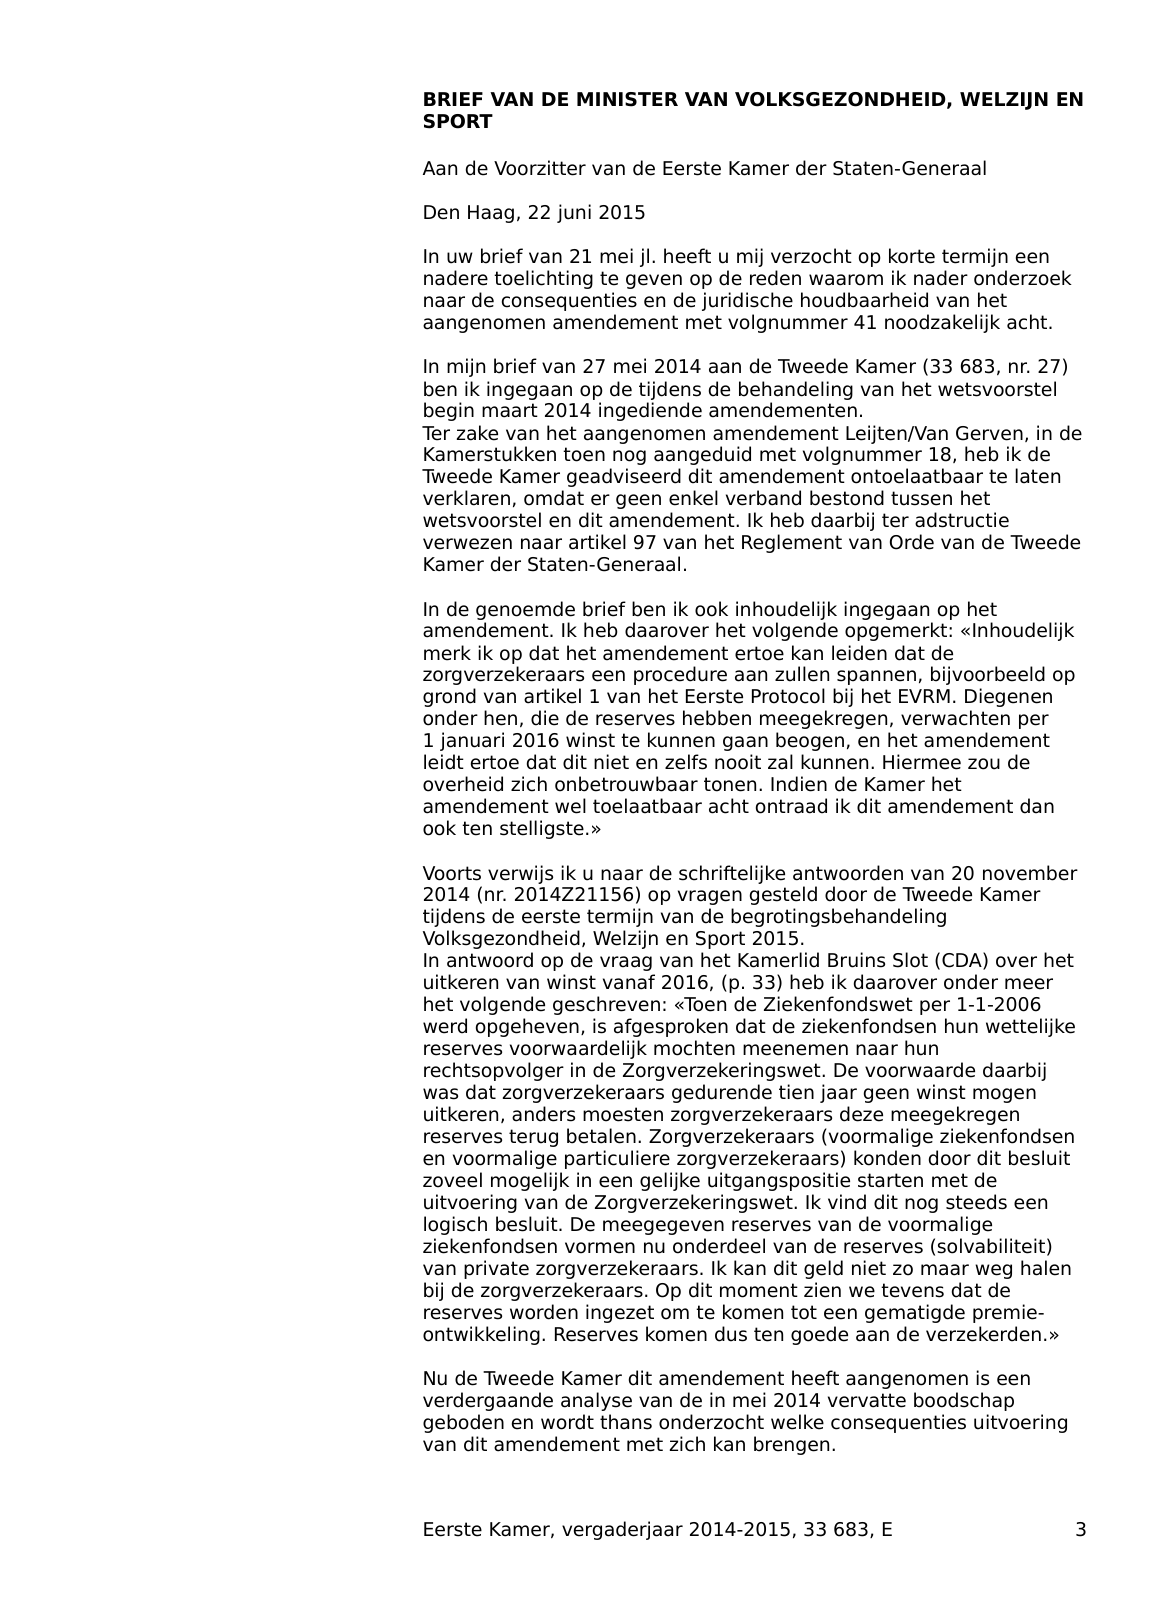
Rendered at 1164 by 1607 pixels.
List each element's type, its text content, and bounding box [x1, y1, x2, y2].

text Voorts verwijs ik u naar de schriftelijke antwoorden van 20 november 2014 (nr. 2014Z21156) op vragen gesteld door de Tweede Kamer tijdens de eerste termijn van de begrotingsbehandeling Volksgezondheid, Welzijn en Sport 2015. [422, 862, 1087, 950]
text In uw brief van 21 mei jl. heeft u mij verzocht op korte termijn een nadere toelichting te geven op de reden waarom ik nader onderzoek naar de consequenties en de juridische houdbaarheid van het aangenomen amendement met volgnummer 41 noodzakelijk acht. [422, 246, 1087, 334]
text Den Haag, 22 juni 2015 [422, 202, 1087, 224]
text Nu de Tweede Kamer dit amendement heeft aangenomen is een verdergaande analyse van de in mei 2014 vervatte boodschap geboden en wordt thans onderzocht welke consequenties uitvoering van dit amendement met zich kan brengen. [422, 1368, 1087, 1456]
text In antwoord op de vraag van het Kamerlid Bruins Slot (CDA) over het uitkeren van winst vanaf 2016, (p. 33) heb ik daarover onder meer het volgende geschreven: «Toen de Ziekenfondswet per 1-1-2006 werd opgeheven, is afgesproken dat de ziekenfondsen hun wettelijke reserves voorwaardelijk mochten meenemen naar hun rechtsopvolger in de Zorgverzekeringswet. De voorwaarde daarbij was dat zorgverzekeraars gedurende tien jaar geen winst mogen uitkeren, anders moesten zorgverzekeraars deze meegekregen reserves terug betalen. Zorgverzekeraars (voormalige ziekenfondsen en voormalige particuliere zorgverzekeraars) konden door dit besluit zoveel mogelijk in een gelijke uitgangspositie starten met de uitvoering van de Zorgverzekeringswet. Ik vind dit nog steeds een logisch besluit. De meegegeven reserves van de voormalige ziekenfondsen vormen nu onderdeel van de reserves (solvabiliteit) van private zorgverzekeraars. Ik kan dit geld niet zo maar weg halen bij de zorgverzekeraars. Op dit moment zien we tevens dat de reserves worden ingezet om te komen tot een gematigde premie-ontwikkeling. Reserves komen dus ten goede aan de verzekerden.» [422, 950, 1087, 1346]
text In de genoemde brief ben ik ook inhoudelijk ingegaan op het amendement. Ik heb daarover het volgende opgemerkt: «Inhoudelijk merk ik op dat het amendement ertoe kan leiden dat de zorgverzekeraars een procedure aan zullen spannen, bijvoorbeeld op grond van artikel 1 van het Eerste Protocol bij het EVRM. Diegenen onder hen, die de reserves hebben meegekregen, verwachten per 1 januari 2016 winst te kunnen gaan beogen, en het amendement leidt ertoe dat dit niet en zelfs nooit zal kunnen. Hiermee zou de overheid zich onbetrouwbaar tonen. Indien de Kamer het amendement wel toelaatbaar acht ontraad ik dit amendement dan ook ten stelligste.» [422, 598, 1087, 840]
text Aan de Voorzitter van de Eerste Kamer der Staten-Generaal [422, 158, 1087, 180]
subtitle BRIEF VAN DE MINISTER VAN VOLKSGEZONDHEID, WELZIJN EN SPORT [422, 89, 1087, 133]
text In mijn brief van 27 mei 2014 aan de Tweede Kamer (33 683, nr. 27) ben ik ingegaan op de tijdens de behandeling van het wetsvoorstel begin maart 2014 ingediende amendementen. [422, 356, 1087, 422]
text Ter zake van het aangenomen amendement Leijten/Van Gerven, in de Kamerstukken toen nog aangeduid met volgnummer 18, heb ik de Tweede Kamer geadviseerd dit amendement ontoelaatbaar te laten verklaren, omdat er geen enkel verband bestond tussen het wetsvoorstel en dit amendement. Ik heb daarbij ter adstructie verwezen naar artikel 97 van het Reglement van Orde van de Tweede Kamer der Staten-Generaal. [422, 422, 1087, 576]
